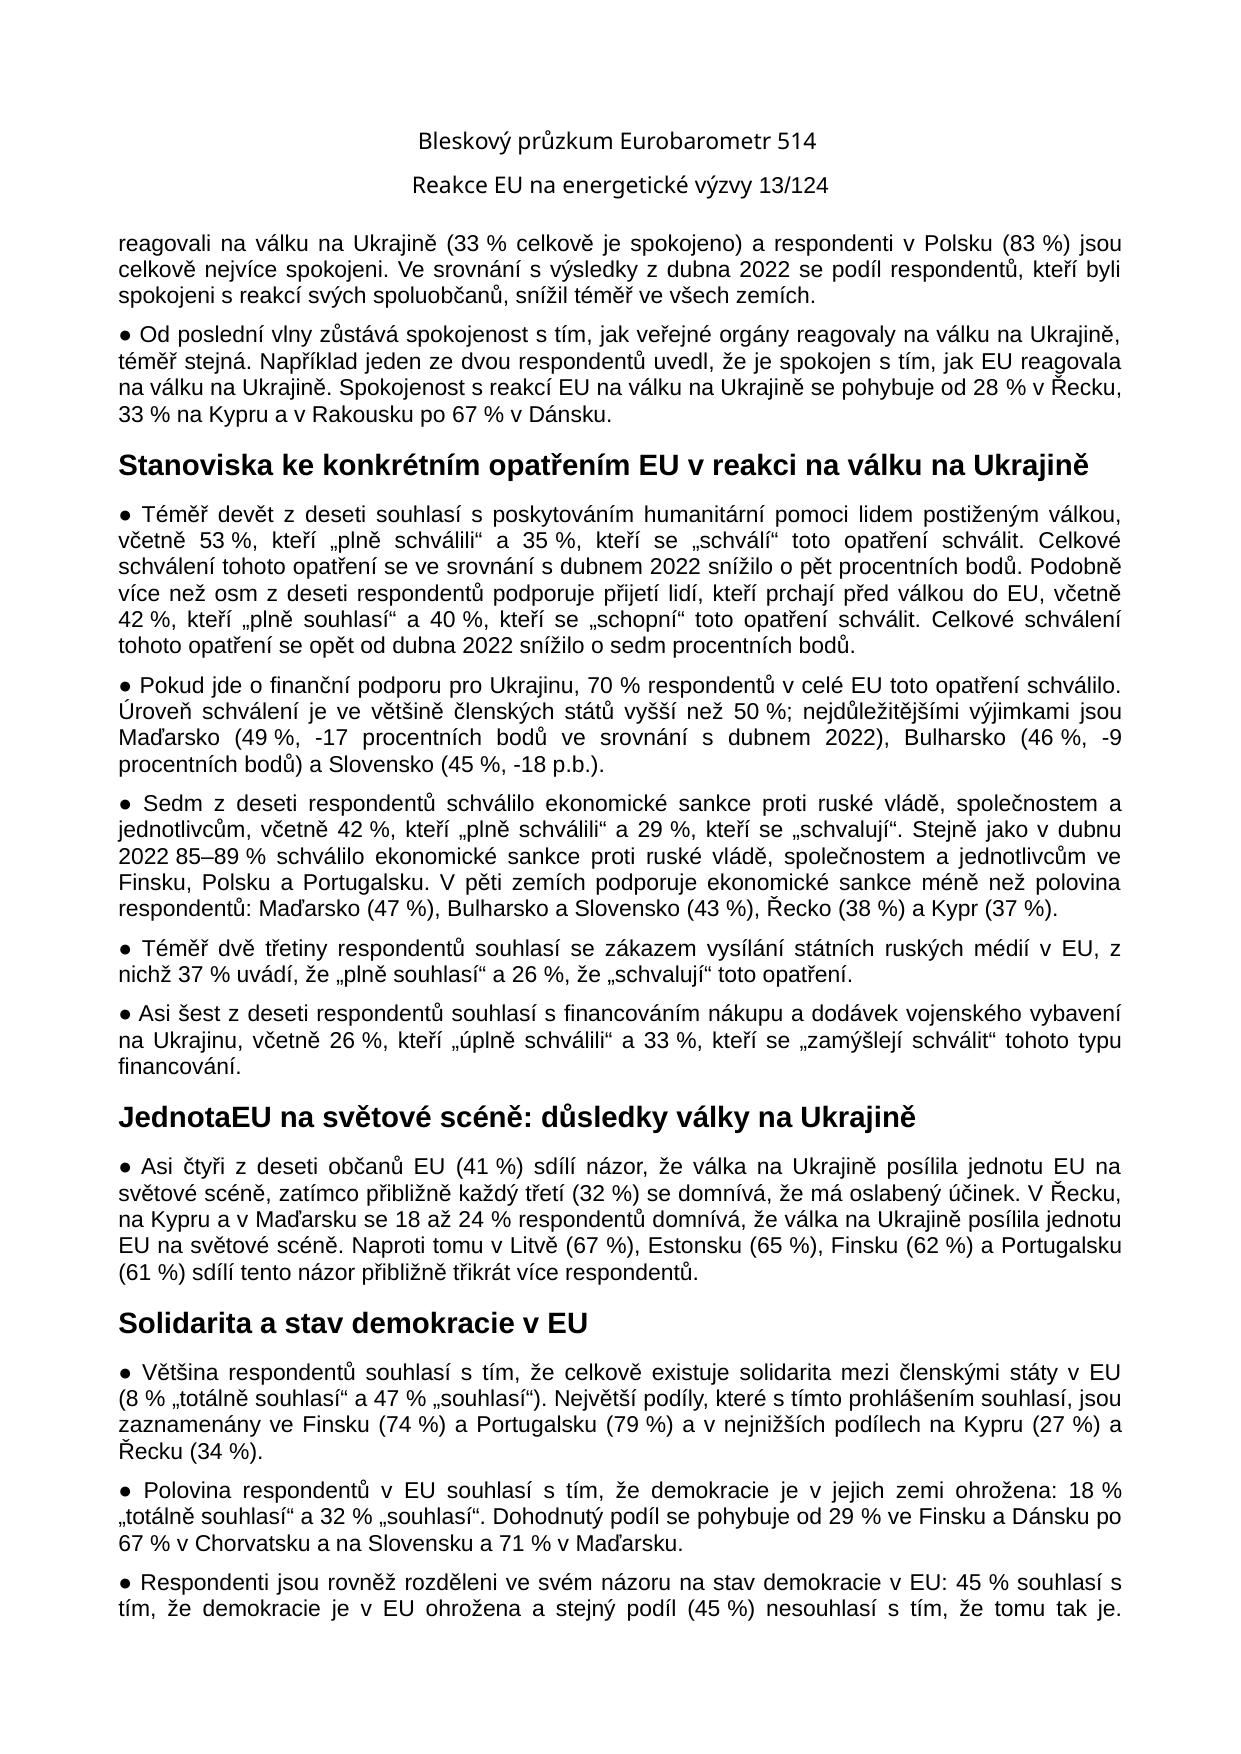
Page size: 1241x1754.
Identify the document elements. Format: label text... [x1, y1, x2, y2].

text ● Asi šest z deseti respondentů souhlasí s financováním nákupu a dodávek vojenského vybavení na Ukrajinu, včetně 26 %, kteří „úplně schválili“ a 33 %, kteří se „zamýšlejí schválit“ tohoto typu financování. [118, 1000, 1122, 1079]
subtitle Stanoviska ke konkrétním opatřením EU v reakci na válku na Ukrajině [118, 448, 1122, 482]
text ● Téměř devět z deseti souhlasí s poskytováním humanitární pomoci lidem postiženým válkou, včetně 53 %, kteří „plně schválili“ a 35 %, kteří se „schválí“ toto opatření schválit. Celkové schválení tohoto opatření se ve srovnání s dubnem 2022 snížilo o pět procentních bodů. Podobně více než osm z deseti respondentů podporuje přijetí lidí, kteří prchají před válkou do EU, včetně 42 %, kteří „plně souhlasí“ a 40 %, kteří se „schopní“ toto opatření schválit. Celkové schválení tohoto opatření se opět od dubna 2022 snížilo o sedm procentních bodů. [118, 501, 1122, 659]
text ● Respondenti jsou rovněž rozděleni ve svém názoru na stav demokracie v EU: 45 % souhlasí s tím, že demokracie je v EU ohrožena a stejný podíl (45 %) nesouhlasí s tím, že tomu tak je. [118, 1569, 1122, 1622]
text ● Většina respondentů souhlasí s tím, že celkově existuje solidarita mezi členskými státy v EU (8 % „totálně souhlasí“ a 47 % „souhlasí“). Největší podíly, které s tímto prohlášením souhlasí, jsou zaznamenány ve Finsku (74 %) a Portugalsku (79 %) a v nejnižších podílech na Kypru (27 %) a Řecku (34 %). [118, 1359, 1122, 1464]
text ● Pokud jde o finanční podporu pro Ukrajinu, 70 % respondentů v celé EU toto opatření schválilo. Úroveň schválení je ve většině členských států vyšší než 50 %; nejdůležitějšími výjimkami jsou Maďarsko (49 %, -17 procentních bodů ve srovnání s dubnem 2022), Bulharsko (46 %, -9 procentních bodů) a Slovensko (45 %, -18 p.b.). [118, 672, 1122, 777]
subtitle JednotaEU na světové scéně: důsledky války na Ukrajině [118, 1100, 1122, 1134]
text reagovali na válku na Ukrajině (33 % celkově je spokojeno) a respondenti v Polsku (83 %) jsou celkově nejvíce spokojeni. Ve srovnání s výsledky z dubna 2022 se podíl respondentů, kteří byli spokojeni s reakcí svých spoluobčanů, snížil téměř ve všech zemích. [118, 229, 1122, 308]
text ● Asi čtyři z deseti občanů EU (41 %) sdílí názor, že válka na Ukrajině posílila jednotu EU na světové scéně, zatímco přibližně každý třetí (32 %) se domnívá, že má oslabený účinek. V Řecku, na Kypru a v Maďarsku se 18 až 24 % respondentů domnívá, že válka na Ukrajině posílila jednotu EU na světové scéně. Naproti tomu v Litvě (67 %), Estonsku (65 %), Finsku (62 %) a Portugalsku (61 %) sdílí tento názor přibližně třikrát více respondentů. [118, 1153, 1122, 1285]
subtitle Solidarita a stav demokracie v EU [118, 1306, 1122, 1340]
text ● Od poslední vlny zůstává spokojenost s tím, jak veřejné orgány reagovaly na válku na Ukrajině, téměř stejná. Například jeden ze dvou respondentů uvedl, že je spokojen s tím, jak EU reagovala na válku na Ukrajině. Spokojenost s reakcí EU na válku na Ukrajině se pohybuje od 28 % v Řecku, 33 % na Kypru a v Rakousku po 67 % v Dánsku. [118, 321, 1122, 427]
text ● Téměř dvě třetiny respondentů souhlasí se zákazem vysílání státních ruských médií v EU, z nichž 37 % uvádí, že „plně souhlasí“ a 26 %, že „schvalují“ toto opatření. [118, 935, 1122, 987]
text ● Polovina respondentů v EU souhlasí s tím, že demokracie je v jejich zemi ohrožena: 18 % „totálně souhlasí“ a 32 % „souhlasí“. Dohodnutý podíl se pohybuje od 29 % ve Finsku a Dánsku po 67 % v Chorvatsku a na Slovensku a 71 % v Maďarsku. [118, 1477, 1122, 1556]
text ● Sedm z deseti respondentů schválilo ekonomické sankce proti ruské vládě, společnostem a jednotlivcům, včetně 42 %, kteří „plně schválili“ a 29 %, kteří se „schvalují“. Stejně jako v dubnu 2022 85–89 % schválilo ekonomické sankce proti ruské vládě, společnostem a jednotlivcům ve Finsku, Polsku a Portugalsku. V pěti zemích podporuje ekonomické sankce méně než polovina respondentů: Maďarsko (47 %), Bulharsko a Slovensko (43 %), Řecko (38 %) a Kypr (37 %). [118, 790, 1122, 922]
